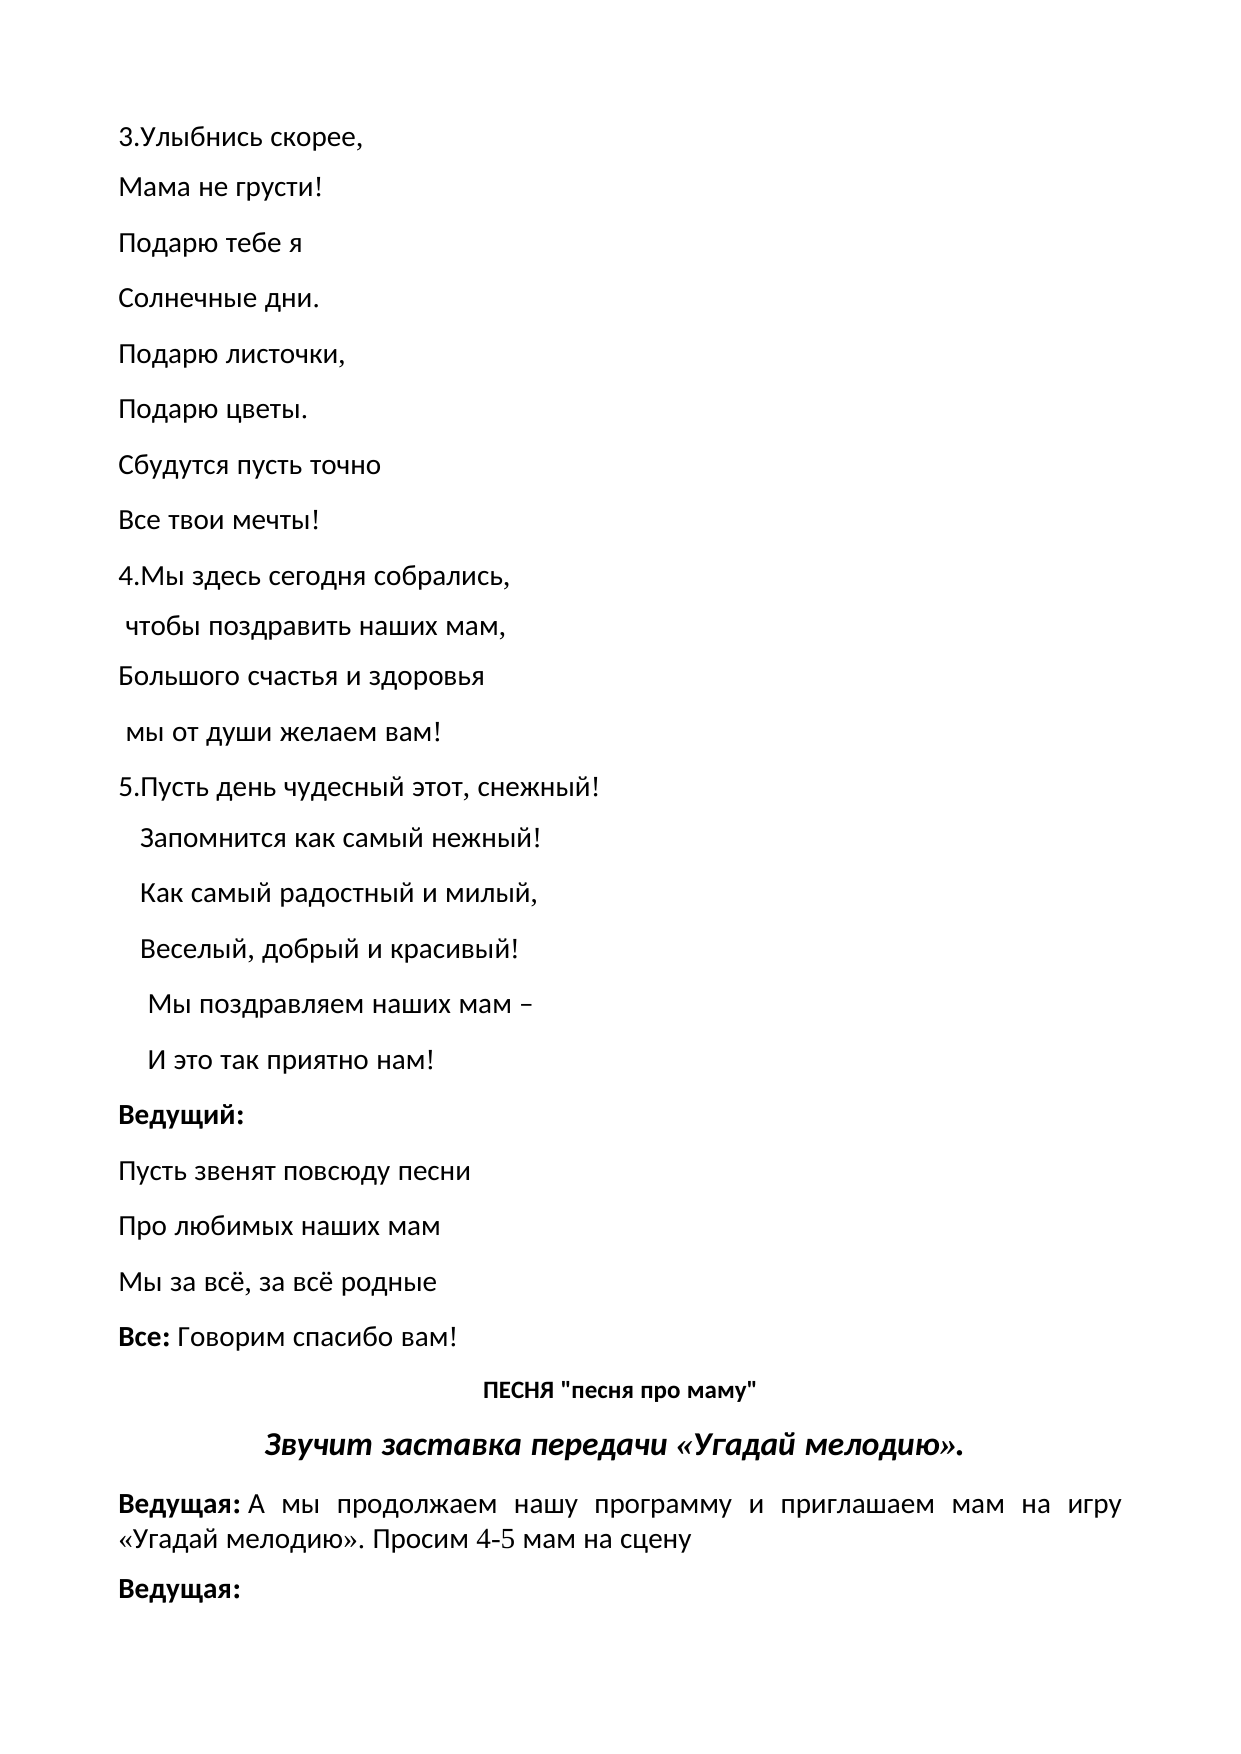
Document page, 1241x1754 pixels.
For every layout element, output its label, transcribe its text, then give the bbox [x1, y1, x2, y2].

text 3.Улыбнись скорее, [118, 118, 1122, 154]
text Ведущая: А мы продолжаем нашу программу и приглашаем мам на игру «Угадай мелодию». Просим 4-5 мам на сцену [118, 1485, 1122, 1556]
text Звучит заставка передачи «Угадай мелодию». [118, 1423, 1122, 1464]
text Веселый, добрый и красивый! [118, 930, 1122, 965]
text Солнечные дни. [118, 279, 1122, 315]
text Про любимых наших мам [118, 1207, 1122, 1243]
text Запомнится как самый нежный! [118, 819, 1122, 854]
text Большого счастья и здоровья [118, 657, 1122, 693]
text Пусть звенят повсюду песни [118, 1152, 1122, 1187]
text Подарю цветы. [118, 390, 1122, 426]
text И это так приятно нам! [118, 1041, 1122, 1076]
text Подарю тебе я [118, 224, 1122, 259]
text Все: Говорим спасибо вам! [118, 1318, 1122, 1354]
text Как самый радостный и милый, [118, 874, 1122, 910]
text чтобы поздравить наших мам, [118, 607, 1122, 643]
text Подарю листочки, [118, 335, 1122, 371]
text Мы поздравляем наших мам – [118, 985, 1122, 1021]
text мы от души желаем вам! [118, 713, 1122, 748]
text Мама не грусти! [118, 168, 1122, 204]
text ПЕСНЯ "песня про маму" [118, 1374, 1122, 1404]
text Все твои мечты! [118, 501, 1122, 537]
text Ведущий: [118, 1096, 1122, 1132]
text Ведущая: [118, 1571, 1122, 1606]
text 5.Пусть день чудесный этот, снежный! [118, 768, 1122, 804]
text Мы за всё, за всё родные [118, 1263, 1122, 1298]
text 4.Мы здесь сегодня собрались, [118, 557, 1122, 593]
text Сбудутся пусть точно [118, 446, 1122, 482]
